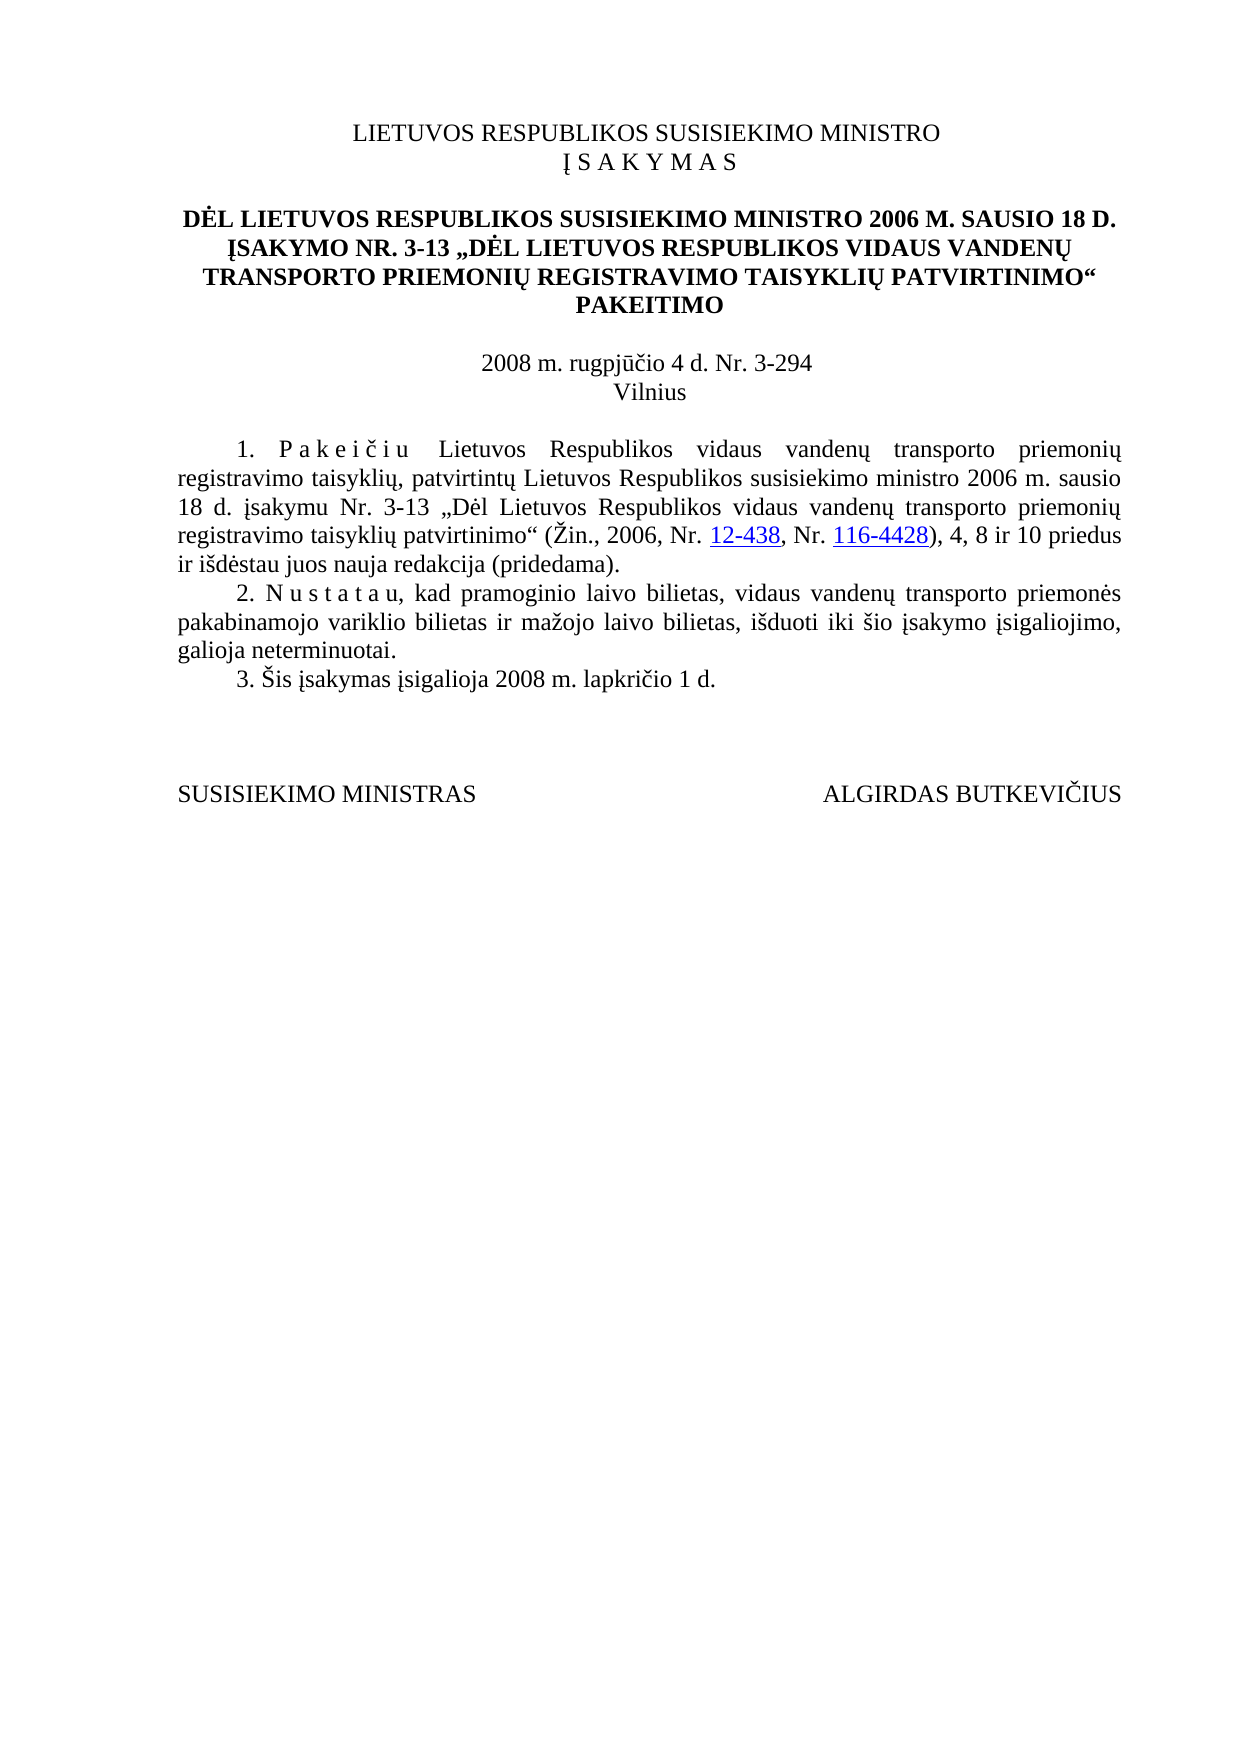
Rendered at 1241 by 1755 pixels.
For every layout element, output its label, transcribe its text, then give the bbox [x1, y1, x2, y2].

text 3. Šis įsakymas įsigalioja 2008 m. lapkričio 1 d. [177, 664, 1122, 693]
text 1. Pakeičiu Lietuvos Respublikos vidaus vandenų transporto priemonių registravimo taisyklių, patvirtintų Lietuvos Respublikos susisiekimo ministro 2006 m. sausio 18 d. įsakymu Nr. 3-13 „Dėl Lietuvos Respublikos vidaus vandenų transporto priemonių registravimo taisyklių patvirtinimo“ (Žin., 2006, Nr. 12-438, Nr. 116-4428), 4, 8 ir 10 priedus ir išdėstau juos nauja redakcija (pridedama). [177, 434, 1122, 578]
text 2008 m. rugpjūčio 4 d. Nr. 3-294 [177, 348, 1122, 377]
text ĮSAKYMAS [177, 147, 1122, 176]
text DĖL LIETUVOS RESPUBLIKOS SUSISIEKIMO MINISTRO 2006 M. SAUSIO 18 D. ĮSAKYMO NR. 3-13 „DĖL LIETUVOS RESPUBLIKOS VIDAUS VANDENŲ TRANSPORTO PRIEMONIŲ REGISTRAVIMO TAISYKLIŲ PATVIRTINIMO“ PAKEITIMO [177, 204, 1122, 319]
text 2. Nustatau, kad pramoginio laivo bilietas, vidaus vandenų transporto priemonės pakabinamojo variklio bilietas ir mažojo laivo bilietas, išduoti iki šio įsakymo įsigaliojimo, galioja neterminuotai. [177, 578, 1122, 664]
text SUSISIEKIMO MINISTRAS ALGIRDAS BUTKEVIČIUS [177, 779, 1122, 808]
text Vilnius [177, 377, 1122, 406]
text LIETUVOS RESPUBLIKOS SUSISIEKIMO MINISTRO [177, 118, 1122, 147]
